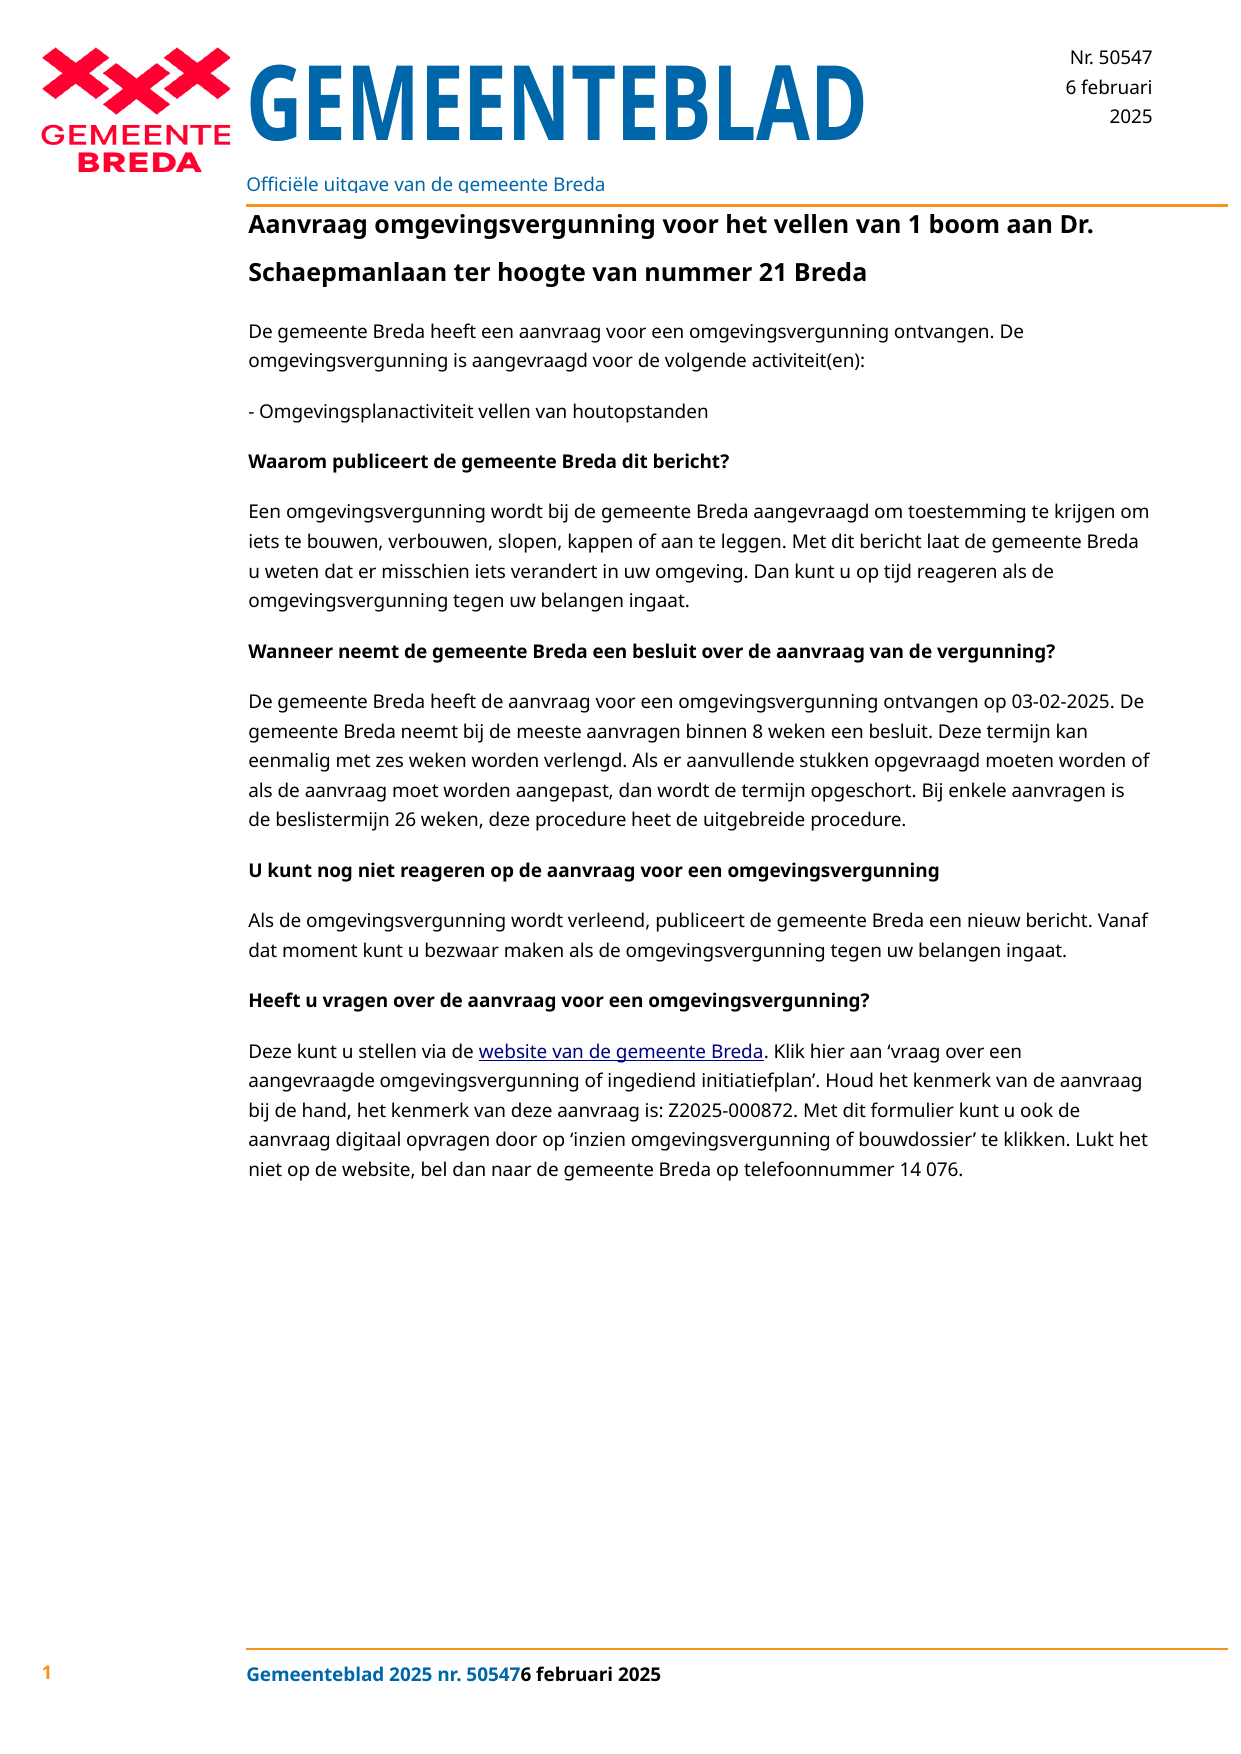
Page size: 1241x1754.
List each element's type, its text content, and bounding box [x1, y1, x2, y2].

text Als de omgevingsvergunning wordt verleend, publiceert de gemeente Breda een nieuw bericht. Vanaf dat moment kunt u bezwaar maken als de omgevingsvergunning tegen uw belangen ingaat. [248, 907, 1152, 963]
text U kunt nog niet reageren op de aanvraag voor een omgevingsvergunning [248, 857, 1152, 883]
picture [41, 47, 231, 172]
text Waarom publiceert de gemeente Breda dit bericht? [248, 448, 1152, 474]
text Wanneer neemt de gemeente Breda een besluit over de aanvraag van de vergunning? [248, 638, 1152, 664]
text - Omgevingsplanactiviteit vellen van houtopstanden [248, 398, 1152, 424]
text De gemeente Breda heeft de aanvraag voor een omgevingsvergunning ontvangen op 03-02-2025. De gemeente Breda neemt bij de meeste aanvragen binnen 8 weken een besluit. Deze termijn kan eenmalig met zes weken worden verlengd. Als er aanvullende stukken opgevraagd moeten worden of als de aanvraag moet worden aangepast, dan wordt de termijn opgeschort. Bij enkele aanvragen is de beslistermijn 26 weken, deze procedure heet de uitgebreide procedure. [248, 688, 1152, 832]
text Een omgevingsvergunning wordt bij de gemeente Breda aangevraagd om toestemming te krijgen om iets te bouwen, verbouwen, slopen, kappen of aan te leggen. Met dit bericht laat de gemeente Breda u weten dat er misschien iets verandert in uw omgeving. Dan kunt u op tijd reageren als de omgevingsvergunning tegen uw belangen ingaat. [248, 499, 1152, 613]
text Aanvraag omgevingsvergunning voor het vellen van 1 boom aan Dr. Schaepmanlaan ter hoogte van nummer 21 Breda [248, 207, 1152, 288]
text Heeft u vragen over de aanvraag voor een omgevingsvergunning? [248, 987, 1152, 1013]
text Deze kunt u stellen via de website van de gemeente Breda. Klik hier aan ‘vraag over een aangevraagde omgevingsvergunning of ingediend initiatiefplan’. Houd het kenmerk van de aanvraag bij de hand, het kenmerk van deze aanvraag is: Z2025-000872. Met dit formulier kunt u ook de aanvraag digitaal opvragen door op ‘inzien omgevingsvergunning of bouwdossier’ te klikken. Lukt het niet op de website, bel dan naar de gemeente Breda op telefoonnummer 14 076. [248, 1038, 1152, 1182]
text De gemeente Breda heeft een aanvraag voor een omgevingsvergunning ontvangen. De omgevingsvergunning is aangevraagd voor de volgende activiteit(en): [248, 318, 1152, 373]
